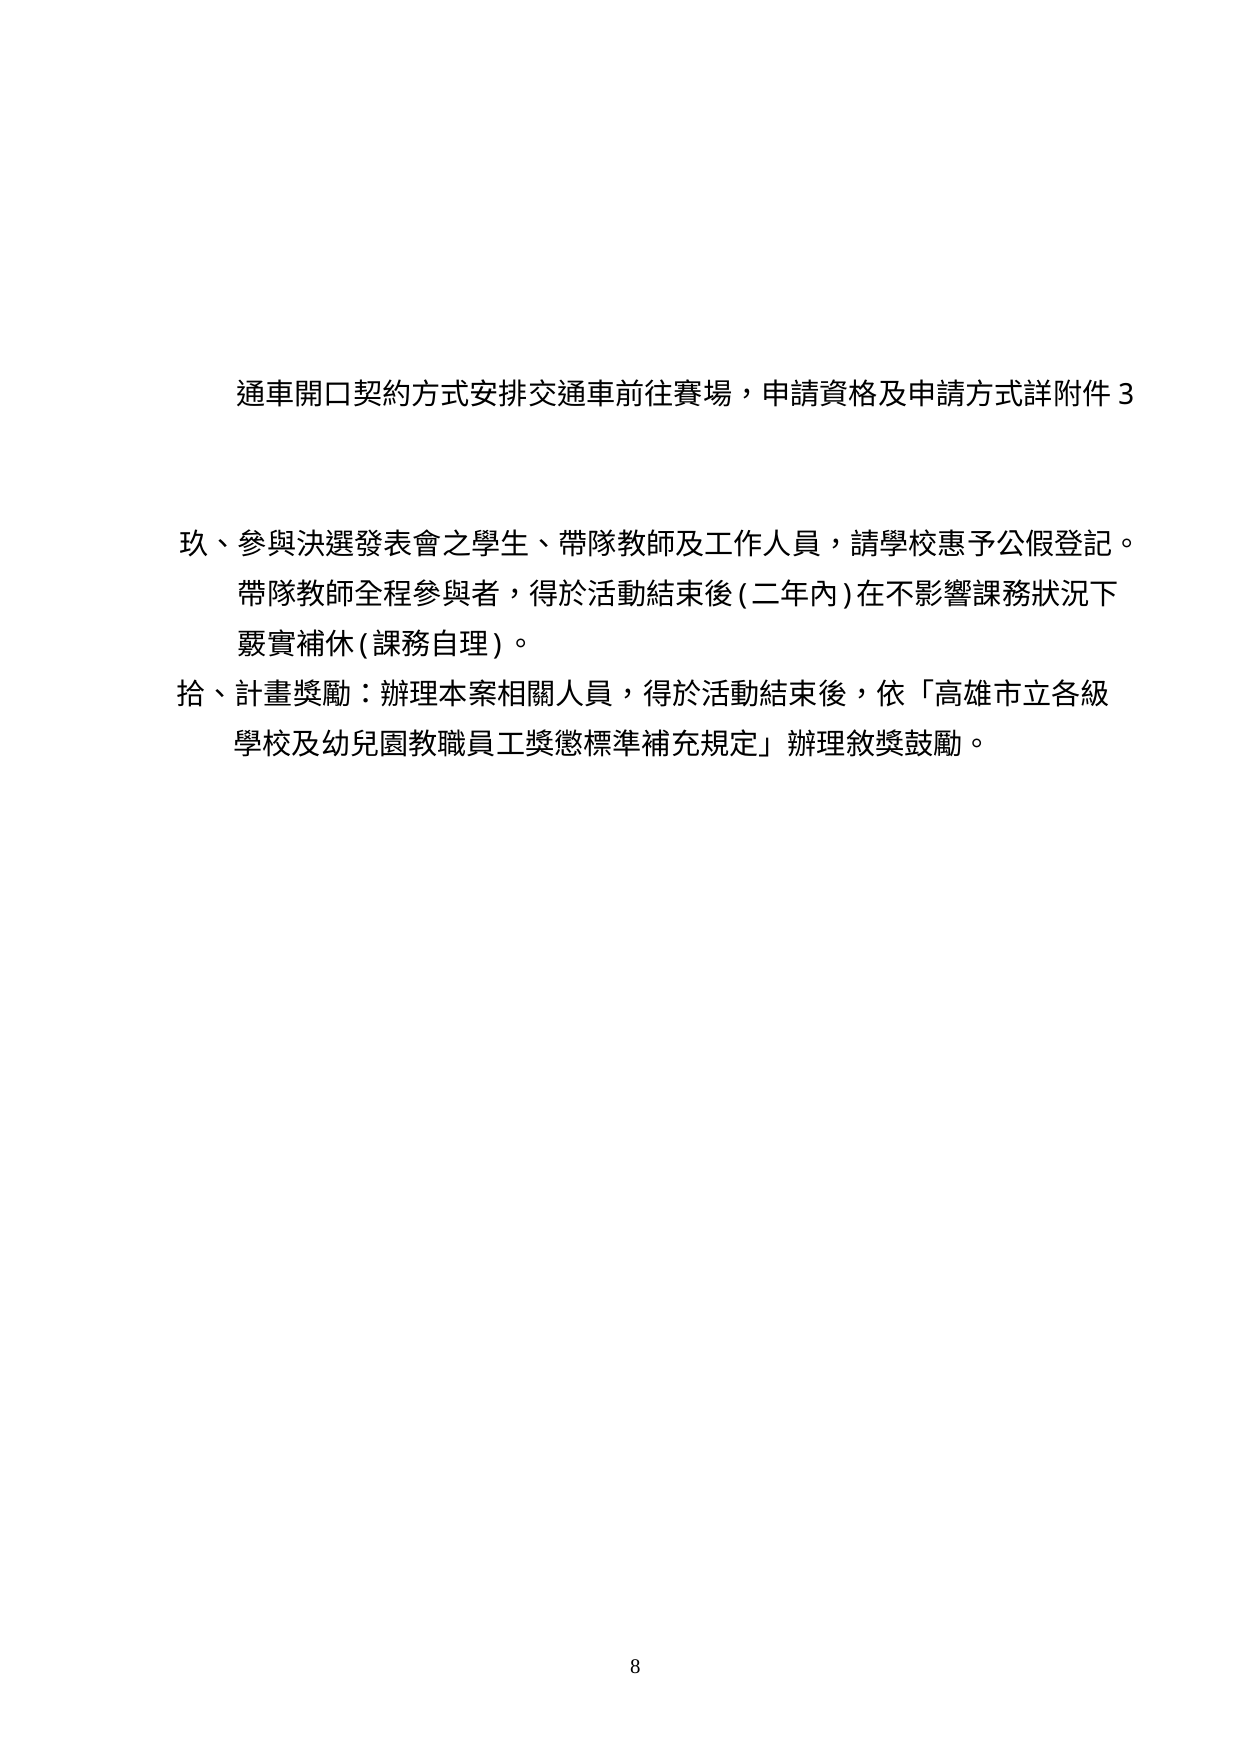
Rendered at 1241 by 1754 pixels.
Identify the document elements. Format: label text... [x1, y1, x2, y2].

text 拾、計畫獎勵：辦理本案相關人員，得於活動結束後，依「高雄市立各級學校及幼兒園教職員工獎懲標準補充規定」辦理敘獎鼓勵。 [176, 664, 1138, 764]
text 玖、參與決選發表會之學生、帶隊教師及工作人員，請學校惠予公假登記。帶隊教師全程參與者，得於活動結束後(二年內)在不影響課務狀況下覈實補休(課務自理)。 [179, 514, 1138, 664]
text 通車開口契約方式安排交通車前往賽場，申請資格及申請方式詳附件3 [176, 364, 1138, 414]
